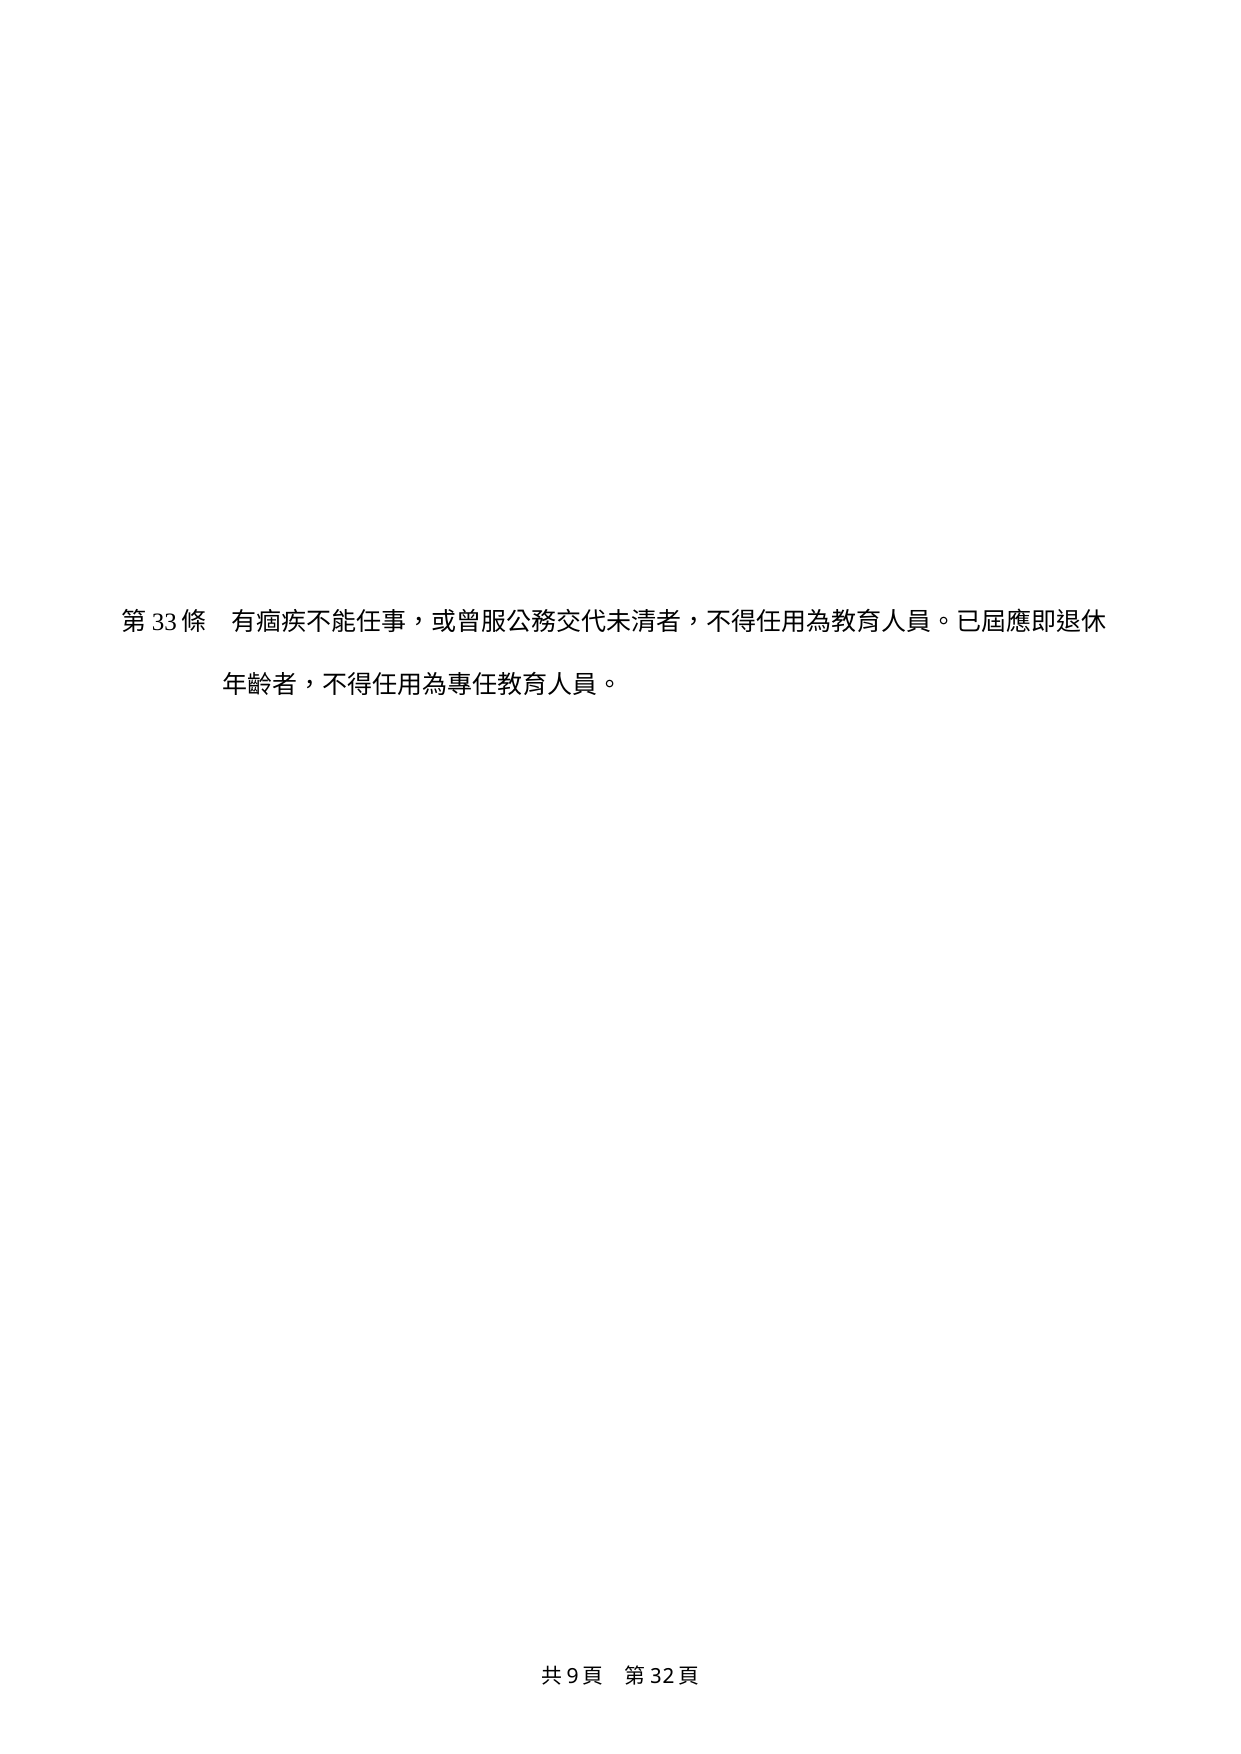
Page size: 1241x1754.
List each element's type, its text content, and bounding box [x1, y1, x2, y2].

text 第33條 有痼疾不能任事，或曾服公務交代未清者，不得任用為教育人員。已屆應即退休年齡者，不得任用為專任教育人員。 [122, 578, 1122, 703]
